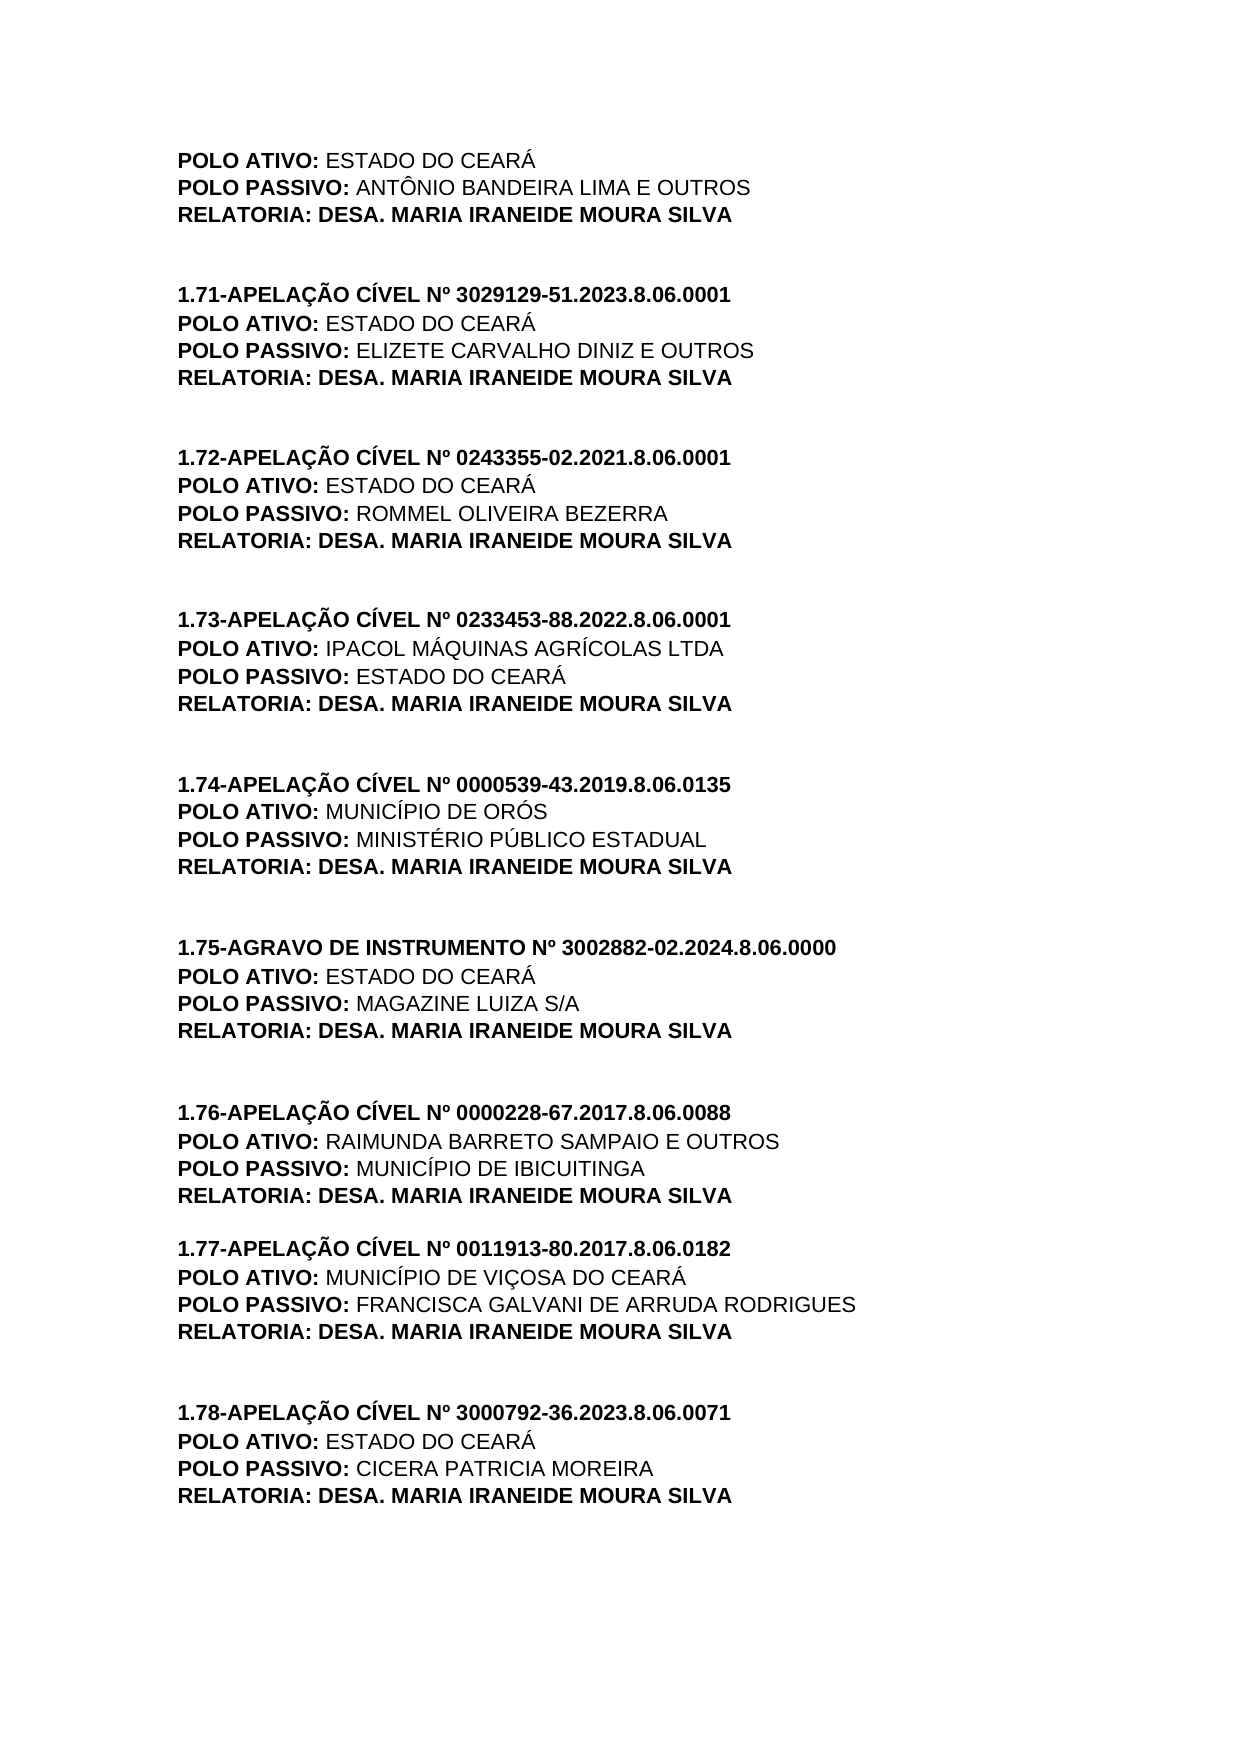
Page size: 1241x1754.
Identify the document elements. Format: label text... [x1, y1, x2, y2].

text RELATORIA: DESA. MARIA IRANEIDE MOURA SILVA [177, 691, 1063, 716]
text POLO PASSIVO: ESTADO DO CEARÁ [177, 663, 1063, 689]
text 1.77-APELAÇÃO CÍVEL Nº 0011913-80.2017.8.06.0182 [177, 1235, 1063, 1261]
text 1.71-APELAÇÃO CÍVEL Nº 3029129-51.2023.8.06.0001 [177, 282, 1063, 307]
text POLO ATIVO: IPACOL MÁQUINAS AGRÍCOLAS LTDA [177, 636, 1063, 662]
text POLO ATIVO: ESTADO DO CEARÁ [177, 311, 1063, 336]
text POLO PASSIVO: MINISTÉRIO PÚBLICO ESTADUAL [177, 826, 1063, 852]
text RELATORIA: DESA. MARIA IRANEIDE MOURA SILVA [177, 1483, 1063, 1509]
text POLO ATIVO: RAIMUNDA BARRETO SAMPAIO E OUTROS [177, 1129, 1063, 1154]
text POLO PASSIVO: FRANCISCA GALVANI DE ARRUDA RODRIGUES [177, 1292, 1063, 1317]
text 1.76-APELAÇÃO CÍVEL Nº 0000228-67.2017.8.06.0088 [177, 1100, 1063, 1125]
text RELATORIA: DESA. MARIA IRANEIDE MOURA SILVA [177, 202, 1063, 227]
text RELATORIA: DESA. MARIA IRANEIDE MOURA SILVA [177, 1018, 1063, 1043]
text POLO ATIVO: ESTADO DO CEARÁ [177, 1429, 1063, 1454]
text 1.73-APELAÇÃO CÍVEL Nº 0233453-88.2022.8.06.0001 [177, 607, 1063, 633]
text POLO PASSIVO: MAGAZINE LUIZA S/A [177, 991, 1063, 1016]
text RELATORIA: DESA. MARIA IRANEIDE MOURA SILVA [177, 1183, 1063, 1208]
text RELATORIA: DESA. MARIA IRANEIDE MOURA SILVA [177, 528, 1063, 553]
text POLO PASSIVO: ROMMEL OLIVEIRA BEZERRA [177, 501, 1063, 526]
text POLO PASSIVO: CICERA PATRICIA MOREIRA [177, 1456, 1063, 1481]
text POLO PASSIVO: ANTÔNIO BANDEIRA LIMA E OUTROS [177, 175, 1063, 200]
text 1.78-APELAÇÃO CÍVEL Nº 3000792-36.2023.8.06.0071 [177, 1400, 1063, 1425]
text 1.74-APELAÇÃO CÍVEL Nº 0000539-43.2019.8.06.0135 [177, 772, 1063, 797]
text POLO ATIVO: ESTADO DO CEARÁ [177, 964, 1063, 989]
text POLO ATIVO: MUNICÍPIO DE VIÇOSA DO CEARÁ [177, 1264, 1063, 1289]
text RELATORIA: DESA. MARIA IRANEIDE MOURA SILVA [177, 1319, 1063, 1344]
text RELATORIA: DESA. MARIA IRANEIDE MOURA SILVA [177, 854, 1063, 879]
text POLO PASSIVO: ELIZETE CARVALHO DINIZ E OUTROS [177, 338, 1063, 363]
text 1.75-AGRAVO DE INSTRUMENTO Nº 3002882-02.2024.8.06.0000 [177, 935, 1063, 960]
text RELATORIA: DESA. MARIA IRANEIDE MOURA SILVA [177, 365, 1063, 390]
text 1.72-APELAÇÃO CÍVEL Nº 0243355-02.2021.8.06.0001 [177, 444, 1063, 470]
text POLO ATIVO: ESTADO DO CEARÁ [177, 473, 1063, 499]
text POLO ATIVO: MUNICÍPIO DE ORÓS [177, 799, 1063, 824]
text POLO PASSIVO: MUNICÍPIO DE IBICUITINGA [177, 1156, 1063, 1181]
text POLO ATIVO: ESTADO DO CEARÁ [177, 148, 1063, 173]
